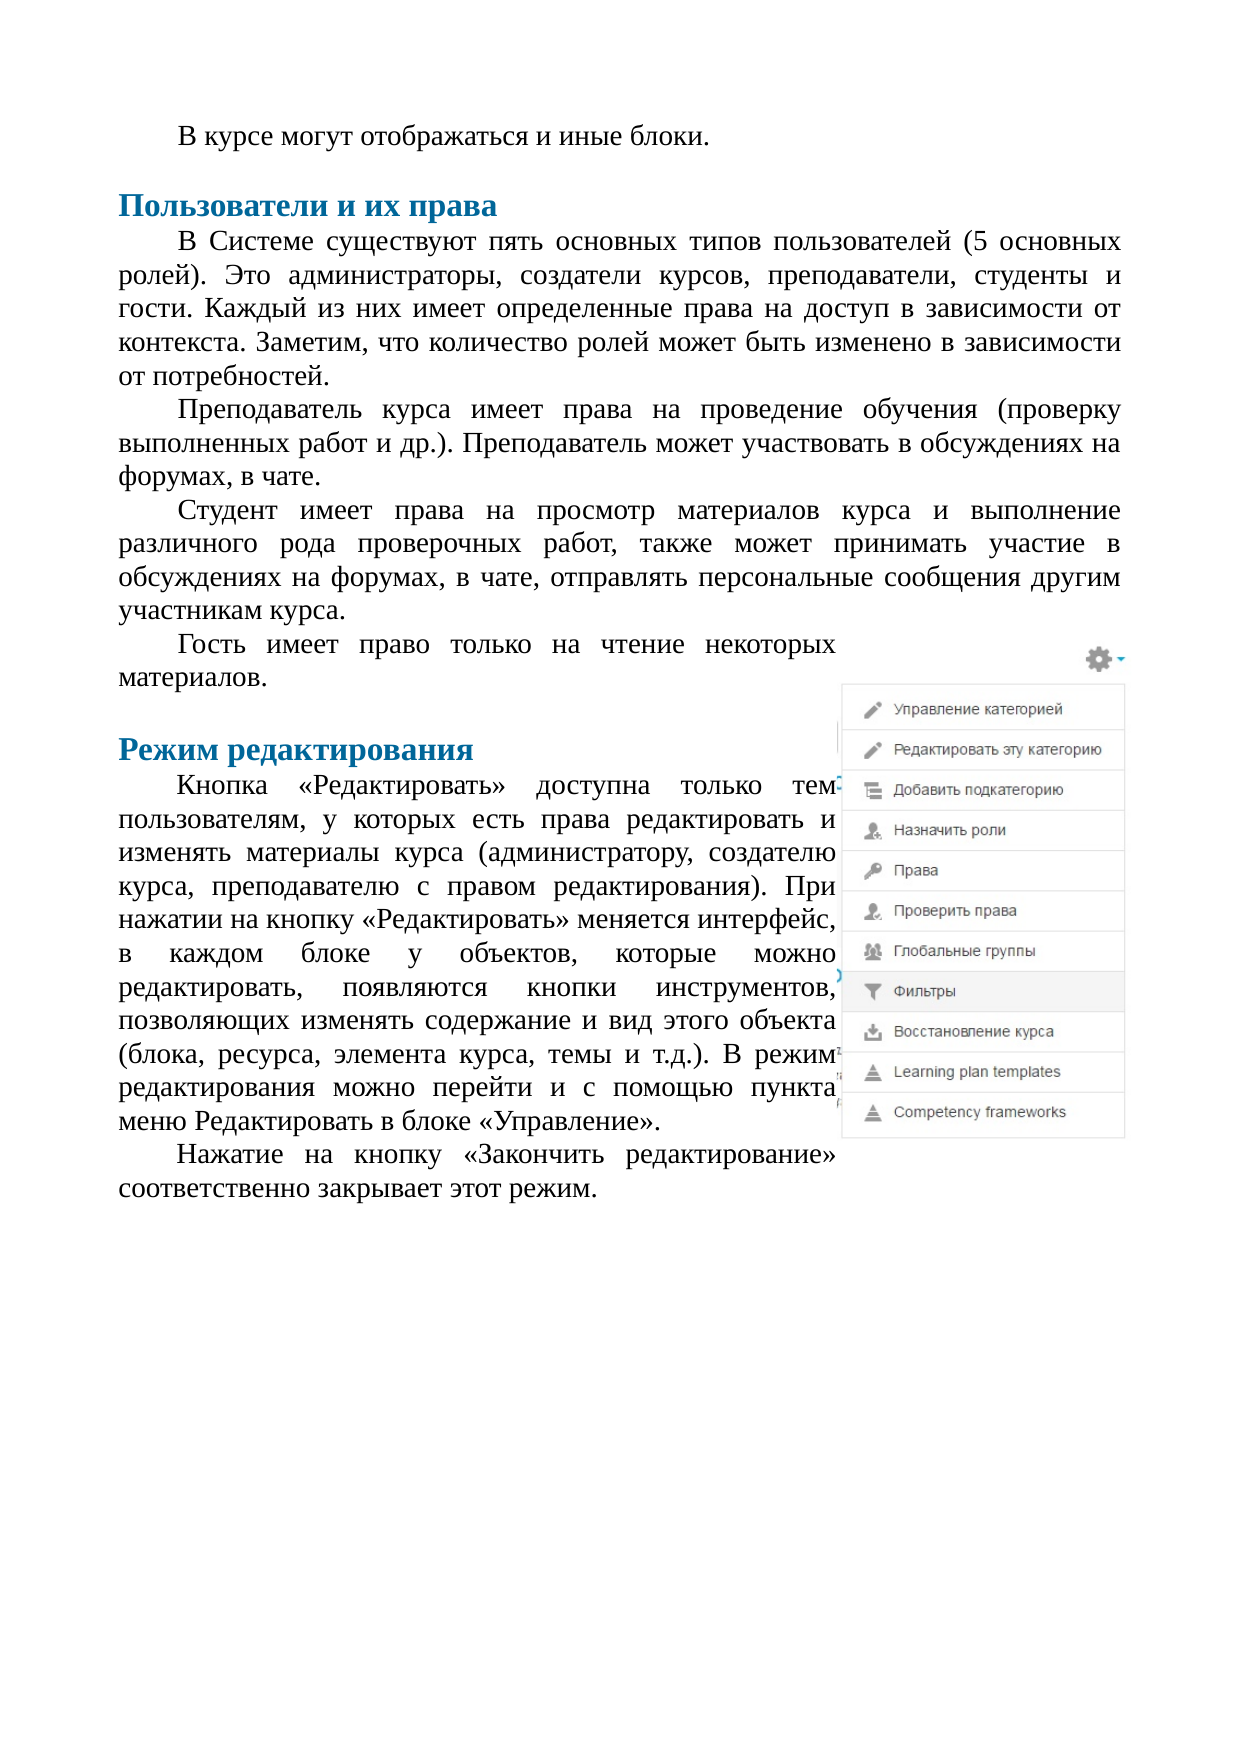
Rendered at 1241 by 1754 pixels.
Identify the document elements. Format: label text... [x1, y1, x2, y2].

text Кнопка «Редактировать» доступна только тем пользователям, у которых есть права редактировать и изменять материалы курса (администратору, создателю курса, преподавателю с правом редактирования). При нажатии на кнопку «Редактировать» меняется интерфейс, в каждом блоке у объектов, которые можно редактировать, появляются кнопки инструментов, позволяющих изменять содержание и вид этого объекта (блока, ресурса, элемента курса, темы и т.д.). В режим редактирования можно перейти и с помощью пункта меню Редактировать в блоке «Управление». [118, 767, 836, 1136]
text Пользователи и их права [118, 185, 1122, 223]
text Нажатие на кнопку «Закончить редактирование» соответственно закрывает этот режим. [118, 1136, 1122, 1203]
text В Системе существуют пять основных типов пользователей (5 основных ролей). Это администраторы, создатели курсов, преподаватели, студенты и гости. Каждый из них имеет определенные права на доступ в зависимости от контекста. Заметим, что количество ролей может быть изменено в зависимости от потребностей. [118, 223, 1122, 391]
text Преподаватель курса имеет права на проведение обучения (проверку выполненных работ и др.). Преподаватель может участвовать в обсуждениях на форумах, в чате. [118, 391, 1122, 492]
text Гость имеет право только на чтение некоторых материалов. [118, 626, 1122, 693]
text Режим редактирования [118, 729, 836, 767]
text Студент имеет права на просмотр материалов курса и выполнение различного рода проверочных работ, также может принимать участие в обсуждениях на форумах, в чате, отправлять персональные сообщения другим участникам курса. [118, 492, 1122, 626]
text В курсе могут отображаться и иные блоки. [118, 118, 1122, 152]
